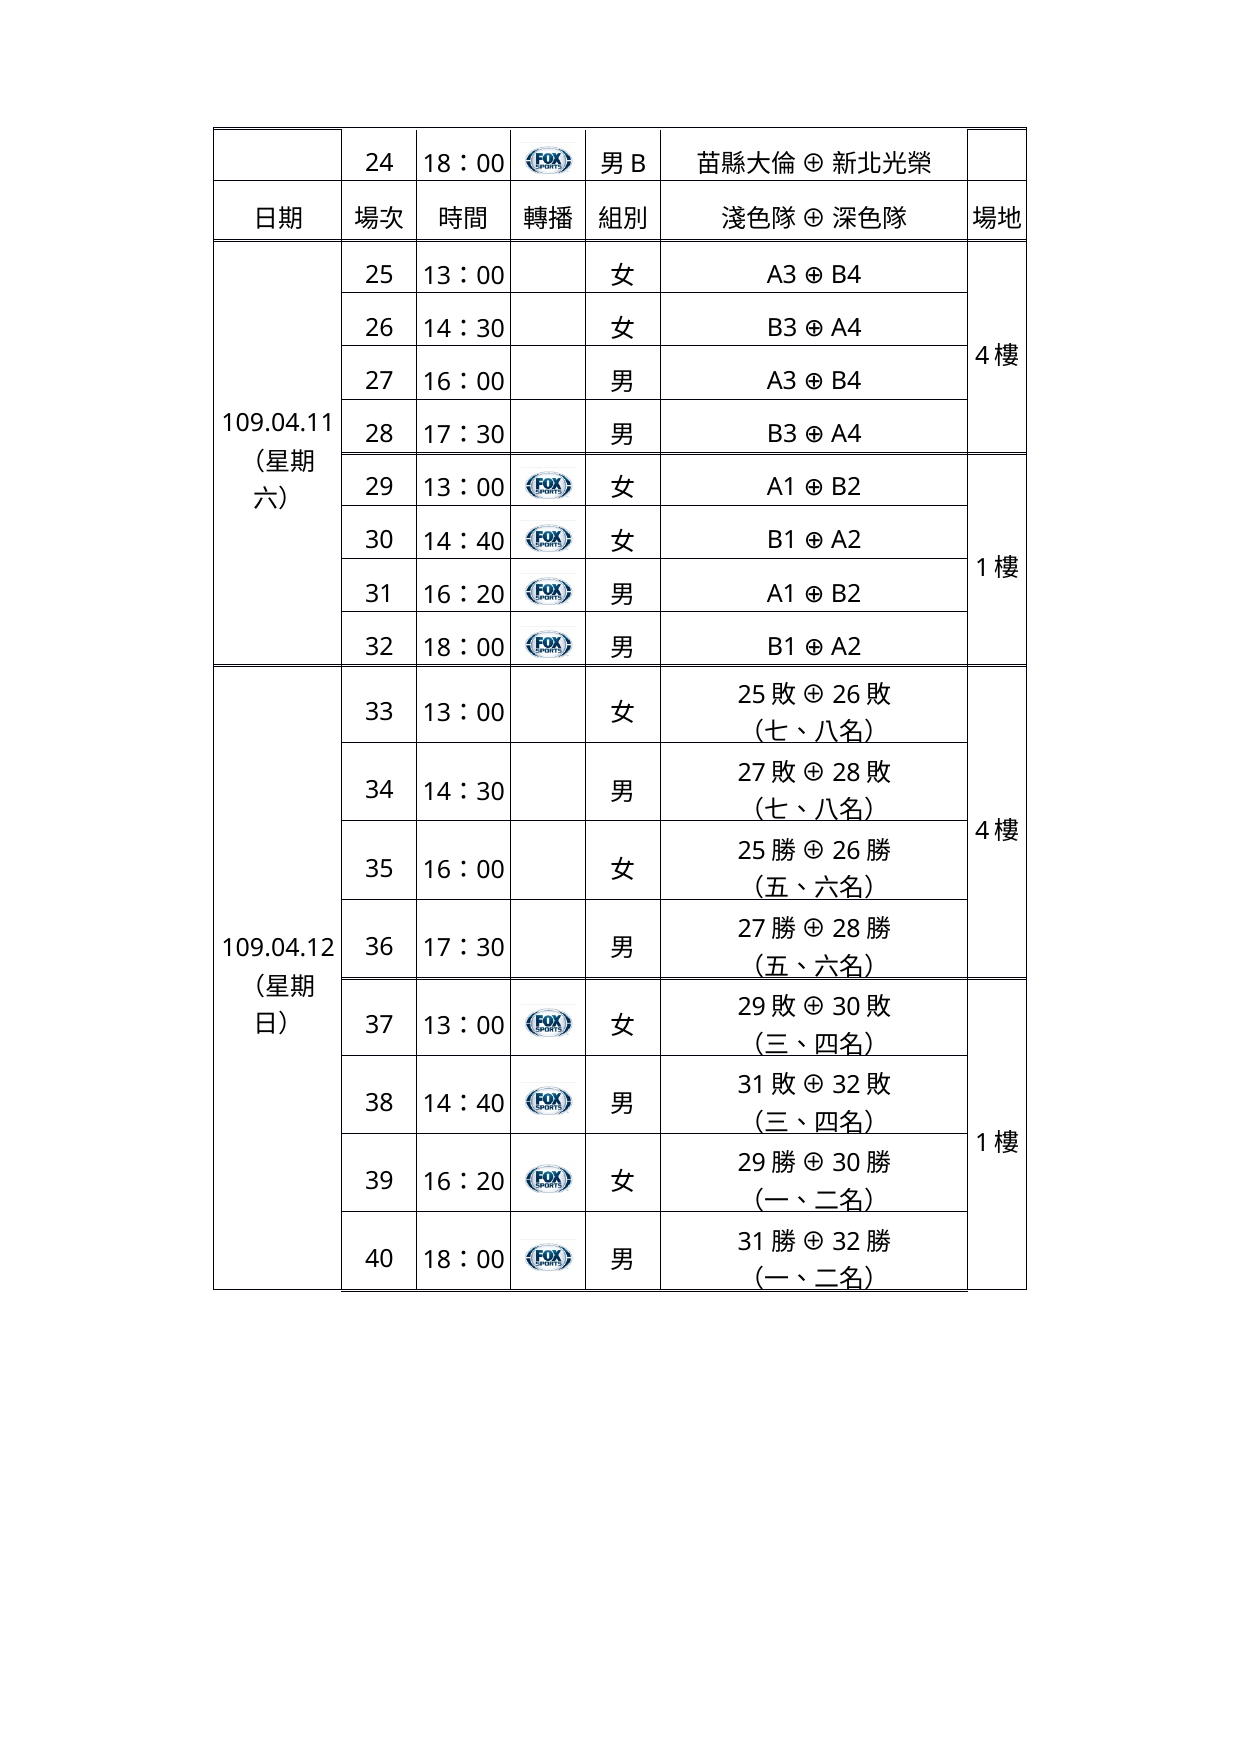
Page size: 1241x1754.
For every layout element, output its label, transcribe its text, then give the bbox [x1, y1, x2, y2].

table_cell [511, 1056, 585, 1133]
table_cell A3 ⊕ B4 [661, 242, 967, 292]
table_cell 男 [586, 346, 660, 398]
table_cell 男 [586, 743, 660, 820]
table_cell 女 [586, 242, 660, 292]
table_cell [214, 130, 341, 180]
table_cell [511, 1212, 585, 1289]
table_cell 18：00 [417, 1212, 510, 1289]
table_cell A3 ⊕ B4 [661, 346, 967, 398]
table_cell 16：20 [417, 1134, 510, 1211]
table_cell B1 ⊕ A2 [661, 612, 967, 664]
table_cell 16：00 [417, 346, 510, 398]
table_cell [511, 400, 585, 452]
table_cell 26 [342, 293, 416, 345]
picture [519, 626, 577, 658]
picture [519, 1004, 577, 1037]
table_cell 17：30 [417, 900, 510, 977]
table_cell 4樓 [968, 667, 1026, 977]
table_cell 32 [342, 612, 416, 664]
table_cell 時間 [417, 181, 510, 239]
table_cell 13：00 [417, 980, 510, 1055]
table_cell 女 [586, 293, 660, 345]
table_cell 14：30 [417, 743, 510, 820]
table_cell 男 [586, 559, 660, 611]
table_cell [968, 130, 1026, 180]
table_cell A1 ⊕ B2 [661, 455, 967, 505]
table_cell 女 [586, 821, 660, 898]
table_cell 28 [342, 400, 416, 452]
table_cell 31勝 ⊕ 32勝 （一、二名） [661, 1212, 967, 1289]
table_cell 40 [342, 1212, 416, 1289]
table_cell 14：40 [417, 1056, 510, 1133]
table_cell 13：00 [417, 667, 510, 742]
table_cell [511, 455, 585, 505]
table_cell 女 [586, 980, 660, 1055]
table_cell [511, 980, 585, 1055]
table_cell 35 [342, 821, 416, 898]
table_cell 男 [586, 612, 660, 664]
table_cell 27 [342, 346, 416, 398]
table_cell 14：40 [417, 506, 510, 558]
table_cell 29敗 ⊕ 30敗 （三、四名） [661, 980, 967, 1055]
table_cell 日期 [214, 181, 341, 239]
table_cell 24 [342, 128, 416, 180]
table_cell 場地 [968, 181, 1026, 239]
table_cell A1 ⊕ B2 [661, 559, 967, 611]
table_cell 轉播 [511, 181, 585, 239]
table_cell 37 [342, 980, 416, 1055]
table_cell [511, 346, 585, 398]
table_cell 109.04.11 （星期六） [214, 242, 341, 664]
table_cell 31敗 ⊕ 32敗 （三、四名） [661, 1056, 967, 1133]
table_cell 男 [586, 1212, 660, 1289]
table_cell 女 [586, 1134, 660, 1211]
table_cell 女 [586, 506, 660, 558]
table_cell 1樓 [968, 980, 1026, 1289]
picture [519, 520, 577, 552]
table_cell 18：00 [417, 612, 510, 664]
table_cell B1 ⊕ A2 [661, 506, 967, 558]
table_cell 13：00 [417, 455, 510, 505]
table_cell 場次 [342, 181, 416, 239]
table_cell [511, 743, 585, 820]
table_cell 1樓 [968, 455, 1026, 664]
table_cell 29 [342, 455, 416, 505]
table_cell [511, 667, 585, 742]
table_cell [511, 821, 585, 898]
table_cell 14：30 [417, 293, 510, 345]
table_cell 女 [586, 455, 660, 505]
table_cell [511, 242, 585, 292]
table_cell B3 ⊕ A4 [661, 400, 967, 452]
table_cell 男B [585, 128, 660, 180]
table_cell 16：20 [417, 559, 510, 611]
table_cell 4樓 [968, 242, 1026, 452]
table_cell B3 ⊕ A4 [661, 293, 967, 345]
picture [519, 467, 577, 499]
table_cell 27勝 ⊕ 28勝 （五、六名） [661, 900, 967, 977]
table_cell 36 [342, 900, 416, 977]
table_cell 男 [586, 400, 660, 452]
table_cell 13：00 [417, 242, 510, 292]
picture [519, 1239, 577, 1271]
table_cell 16：00 [417, 821, 510, 898]
table_cell 女 [586, 667, 660, 742]
table_cell [511, 559, 585, 611]
table_cell [511, 506, 585, 558]
table_cell 38 [342, 1056, 416, 1133]
table_cell 27敗 ⊕ 28敗 （七、八名） [661, 743, 967, 820]
table_cell 25 [342, 242, 416, 292]
table_cell 34 [342, 743, 416, 820]
table_cell [511, 293, 585, 345]
table_cell 苗縣大倫 ⊕ 新北光榮 [660, 128, 967, 180]
table_cell 17：30 [417, 400, 510, 452]
table_cell [511, 1134, 585, 1211]
table_cell 18：00 [416, 128, 510, 180]
table_cell 組別 [586, 181, 660, 239]
table_cell 30 [342, 506, 416, 558]
picture [519, 142, 577, 174]
table_cell 25敗 ⊕ 26敗 （七、八名） [661, 667, 967, 742]
table_cell 男 [586, 900, 660, 977]
table_cell [511, 612, 585, 664]
table_cell [510, 128, 585, 180]
table_cell 31 [342, 559, 416, 611]
picture [519, 1161, 577, 1193]
table_cell 29勝 ⊕ 30勝 （一、二名） [661, 1134, 967, 1211]
picture [519, 1082, 577, 1115]
table_cell 淺色隊 ⊕ 深色隊 [661, 181, 967, 239]
table_cell 109.04.12 （星期日） [214, 667, 341, 1289]
table_cell 33 [342, 667, 416, 742]
table_cell [511, 900, 585, 977]
picture [519, 573, 577, 605]
table_cell 25勝 ⊕ 26勝 （五、六名） [661, 821, 967, 898]
table_cell 男 [586, 1056, 660, 1133]
table_cell 39 [342, 1134, 416, 1211]
